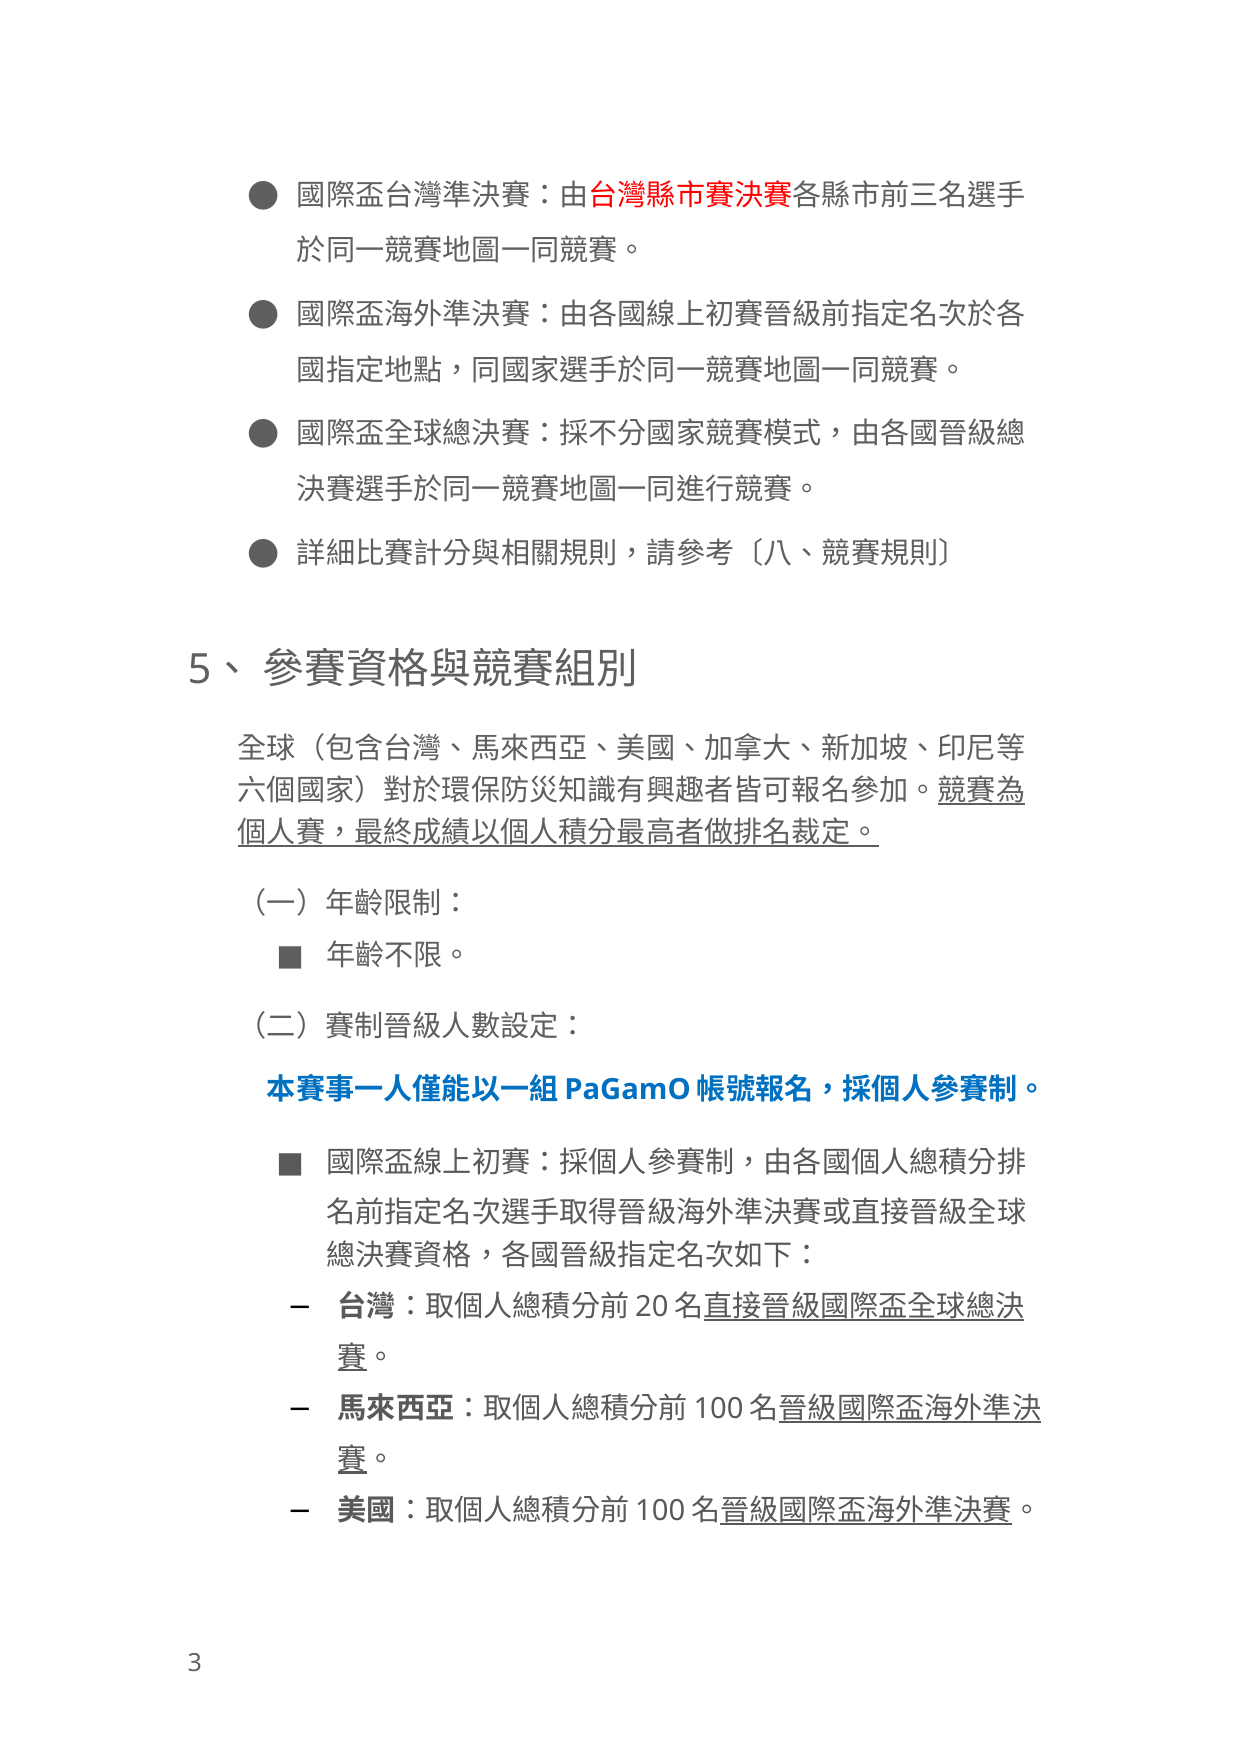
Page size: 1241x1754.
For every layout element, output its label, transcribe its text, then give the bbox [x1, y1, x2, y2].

list 國際盃全球總決賽：採不分國家競賽模式，由各國晉級總決賽選手於同一競賽地圖一同進行競賽。 [247, 388, 1053, 507]
list 馬來西亞：取個人總積分前100名晉級國際盃海外準決賽。 [287, 1375, 1053, 1477]
list 國際盃台灣準決賽：由台灣縣市賽決賽各縣市前三名選手於同一競賽地圖一同競賽。 [247, 150, 1053, 269]
text 全球（包含台灣、馬來西亞、美國、加拿大、新加坡、印尼等六個國家）對於環保防災知識有興趣者皆可報名參加。競賽為個人賽，最終成績以個人積分最高者做排名裁定。 [237, 724, 1053, 851]
list 年齡不限。 [276, 922, 1053, 982]
text （二）賽制晉級人數設定： [237, 1003, 1053, 1045]
list 國際盃海外準決賽：由各國線上初賽晉級前指定名次於各國指定地點，同國家選手於同一競賽地圖一同競賽。 [247, 269, 1053, 388]
list 美國：取個人總積分前100名晉級國際盃海外準決賽。 [287, 1477, 1053, 1537]
text 本賽事一人僅能以一組PaGamO帳號報名，採個人參賽制。 [237, 1066, 1053, 1108]
list 國際盃線上初賽：採個人參賽制，由各國個人總積分排名前指定名次選手取得晉級海外準決賽或直接晉級全球總決賽資格，各國晉級指定名次如下： [276, 1129, 1053, 1273]
list 台灣：取個人總積分前20名直接晉級國際盃全球總決賽。 [287, 1273, 1053, 1375]
list 詳細比賽計分與相關規則，請參考〔八、競賽規則〕 [247, 507, 1053, 584]
list 參賽資格與競賽組別 [187, 635, 1053, 696]
text （一）年齡限制： [237, 880, 1053, 922]
